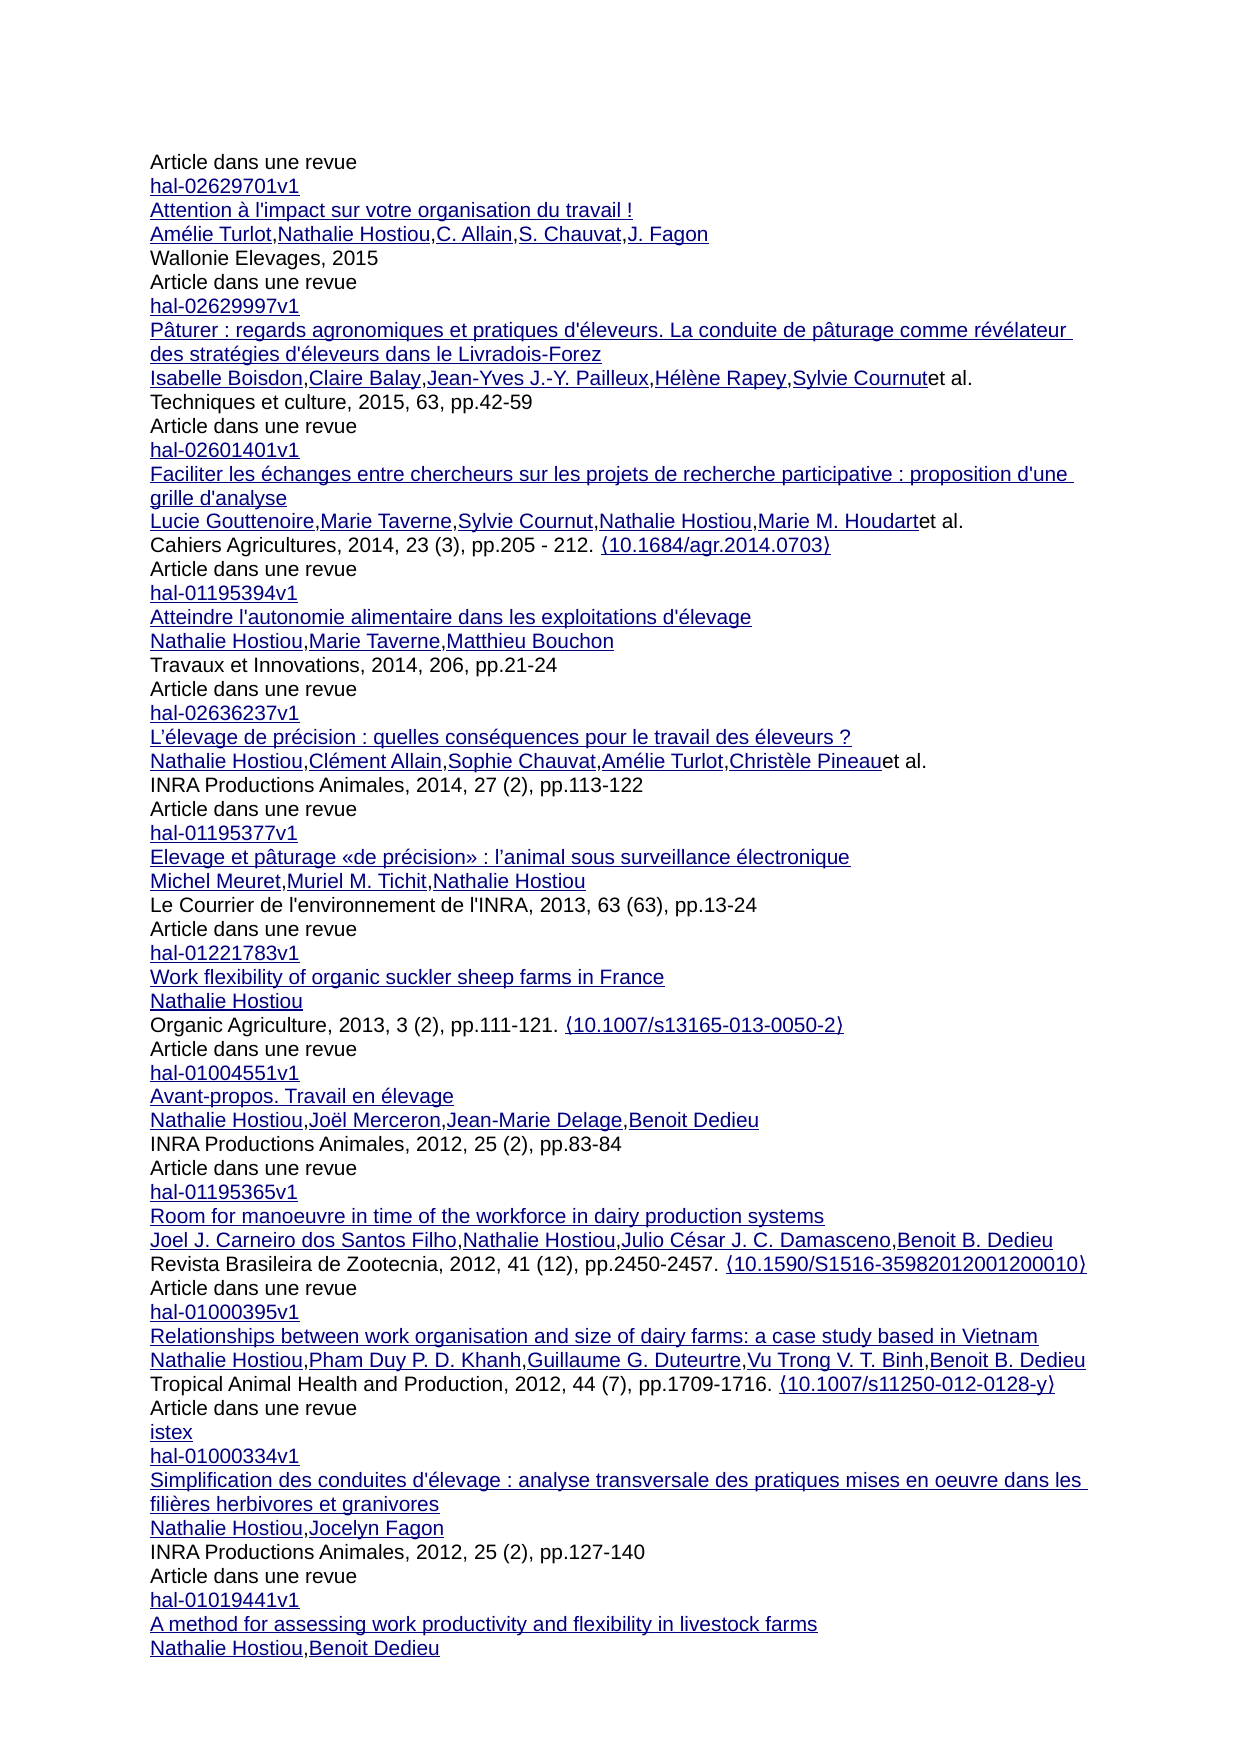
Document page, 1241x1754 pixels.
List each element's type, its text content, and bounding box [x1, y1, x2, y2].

table_cell Work flexibility of organic suckler sheep farms in France Nathalie Hostiou Organic Agriculture, 2013, 3 (2), pp.111-121. ⟨10.1007/s13165-013-0050-2⟩ Article dans une revue hal-01004551v1 [150, 965, 1090, 1084]
table_cell Elevage et pâturage «de précision» : l’animal sous surveillance électronique Michel Meuret,Muriel M. Tichit,Nathalie Hostiou Le Courrier de l'environnement de l'INRA, 2013, 63 (63), pp.13-24 Article dans une revue hal-01221783v1 [150, 845, 1090, 964]
table_cell A method for assessing work productivity and flexibility in livestock farms Nathalie Hostiou,Benoit Dedieu [150, 1611, 1090, 1659]
table_cell Attention à l'impact sur votre organisation du travail ! Amélie Turlot,Nathalie Hostiou,C. Allain,S. Chauvat,J. Fagon Wallonie Elevages, 2015 Article dans une revue hal-02629997v1 [150, 198, 1090, 318]
table_cell Atteindre l'autonomie alimentaire dans les exploitations d'élevage Nathalie Hostiou,Marie Taverne,Matthieu Bouchon Travaux et Innovations, 2014, 206, pp.21-24 Article dans une revue hal-02636237v1 [150, 605, 1090, 725]
table_cell Avant-propos. Travail en élevage Nathalie Hostiou,Joël Merceron,Jean-Marie Delage,Benoit Dedieu INRA Productions Animales, 2012, 25 (2), pp.83-84 Article dans une revue hal-01195365v1 [150, 1084, 1090, 1204]
table_cell L’élevage de précision : quelles conséquences pour le travail des éleveurs ? Nathalie Hostiou,Clément Allain,Sophie Chauvat,Amélie Turlot,Christèle Pineauet al. INRA Productions Animales, 2014, 27 (2), pp.113-122 Article dans une revue hal-01195377v1 [150, 725, 1090, 845]
table_cell Faciliter les échanges entre chercheurs sur les projets de recherche participative : proposition d'une grille d'analyse Lucie Gouttenoire,Marie Taverne,Sylvie Cournut,Nathalie Hostiou,Marie M. Houdartet al. Cahiers Agricultures, 2014, 23 (3), pp.205 - 212. ⟨10.1684/agr.2014.0703⟩ Article dans une revue hal-01195394v1 [150, 461, 1090, 605]
table_cell Room for manoeuvre in time of the workforce in dairy production systems Joel J. Carneiro dos Santos Filho,Nathalie Hostiou,Julio César J. C. Damasceno,Benoit B. Dedieu Revista Brasileira de Zootecnia, 2012, 41 (12), pp.2450-2457. ⟨10.1590/S1516-35982012001200010⟩ Article dans une revue hal-01000395v1 [150, 1204, 1090, 1324]
table_cell Pâturer : regards agronomiques et pratiques d'éleveurs. La conduite de pâturage comme révélateur des stratégies d'éleveurs dans le Livradois-Forez Isabelle Boisdon,Claire Balay,Jean-Yves J.-Y. Pailleux,Hélène Rapey,Sylvie Cournutet al. Techniques et culture, 2015, 63, pp.42-59 Article dans une revue hal-02601401v1 [150, 318, 1090, 461]
table_cell Relationships between work organisation and size of dairy farms: a case study based in Vietnam Nathalie Hostiou,Pham Duy P. D. Khanh,Guillaume G. Duteurtre,Vu Trong V. T. Binh,Benoit B. Dedieu Tropical Animal Health and Production, 2012, 44 (7), pp.1709-1716. ⟨10.1007/s11250-012-0128-y⟩ Article dans une revue istex hal-01000334v1 [150, 1324, 1090, 1468]
table_cell Article dans une revue hal-02629701v1 [150, 150, 1090, 198]
table_cell Simplification des conduites d'élevage : analyse transversale des pratiques mises en oeuvre dans les filières herbivores et granivores Nathalie Hostiou,Jocelyn Fagon INRA Productions Animales, 2012, 25 (2), pp.127-140 Article dans une revue hal-01019441v1 [150, 1468, 1090, 1611]
